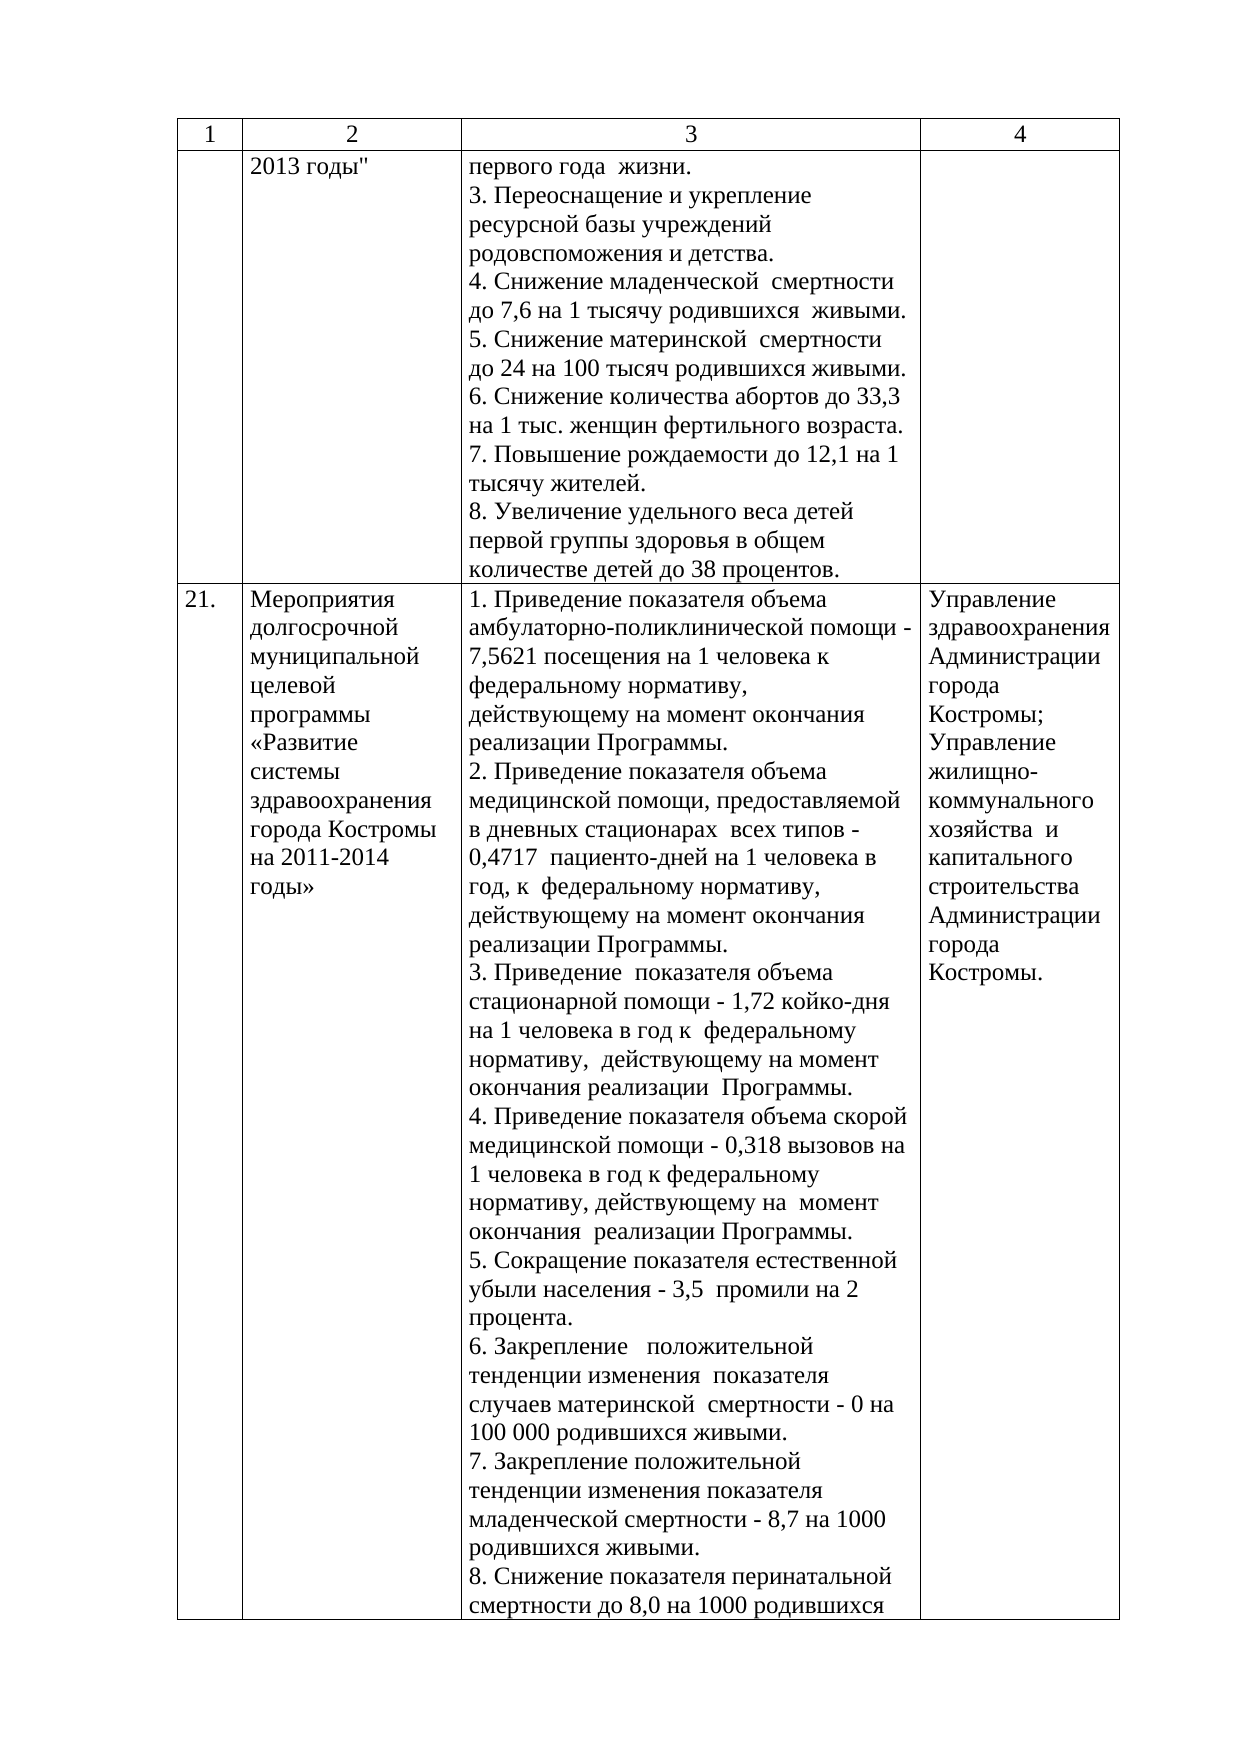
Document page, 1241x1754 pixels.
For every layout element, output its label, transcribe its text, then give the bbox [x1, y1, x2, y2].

table_cell первого года жизни. 3. Переоснащение и укрепление ресурсной базы учреждений родовспоможения и детства. 4. Снижение младенческой смертности до 7,6 на 1 тысячу родившихся живыми. 5. Снижение материнской смертности до 24 на 100 тысяч родившихся живыми. 6. Снижение количества абортов до 33,3 на 1 тыс. женщин фертильного возраста. 7. Повышение рождаемости до 12,1 на 1 тысячу жителей. 8. Увеличение удельного веса детей первой группы здоровья в общем количестве детей до 38 процентов. [462, 151, 920, 583]
table_cell Управление здравоохранения Администрации города Костромы; Управление жилищно- коммунального хозяйства и капитального строительства Администрации города Костромы. [921, 584, 1119, 1619]
table_cell [921, 151, 1119, 583]
table_header 3 [462, 119, 920, 150]
table_cell 2013 годы" [243, 151, 461, 583]
table_header 1 [178, 119, 242, 150]
table_header 4 [921, 119, 1119, 150]
table_cell [178, 151, 242, 583]
table_header 2 [243, 119, 461, 150]
table_cell Мероприятия долгосрочной муниципальной целевой программы «Развитие системы здравоохранения города Костромы на 2011-2014 годы» [243, 584, 461, 1619]
table_cell 1. Приведение показателя объема амбулаторно-поликлинической помощи - 7,5621 посещения на 1 человека к федеральному нормативу, действующему на момент окончания реализации Программы. 2. Приведение показателя объема медицинской помощи, предоставляемой в дневных стационарах всех типов - 0,4717 пациенто-дней на 1 человека в год, к федеральному нормативу, действующему на момент окончания реализации Программы. 3. Приведение показателя объема стационарной помощи - 1,72 койко-дня на 1 человека в год к федеральному нормативу, действующему на момент окончания реализации Программы. 4. Приведение показателя объема скорой медицинской помощи - 0,318 вызовов на 1 человека в год к федеральному нормативу, действующему на момент окончания реализации Программы. 5. Сокращение показателя естественной убыли населения - 3,5 промили на 2 процента. 6. Закрепление положительной тенденции изменения показателя случаев материнской смертности - 0 на 100 000 родившихся живыми. 7. Закрепление положительной тенденции изменения показателя младенческой смертности - 8,7 на 1000 родившихся живыми. 8. Снижение показателя перинатальной смертности до 8,0 на 1000 родившихся [462, 584, 920, 1619]
table_cell [1120, 150, 1152, 583]
table_header [1120, 118, 1152, 150]
table_cell [1120, 583, 1152, 1619]
table_cell 21. [178, 584, 242, 1619]
